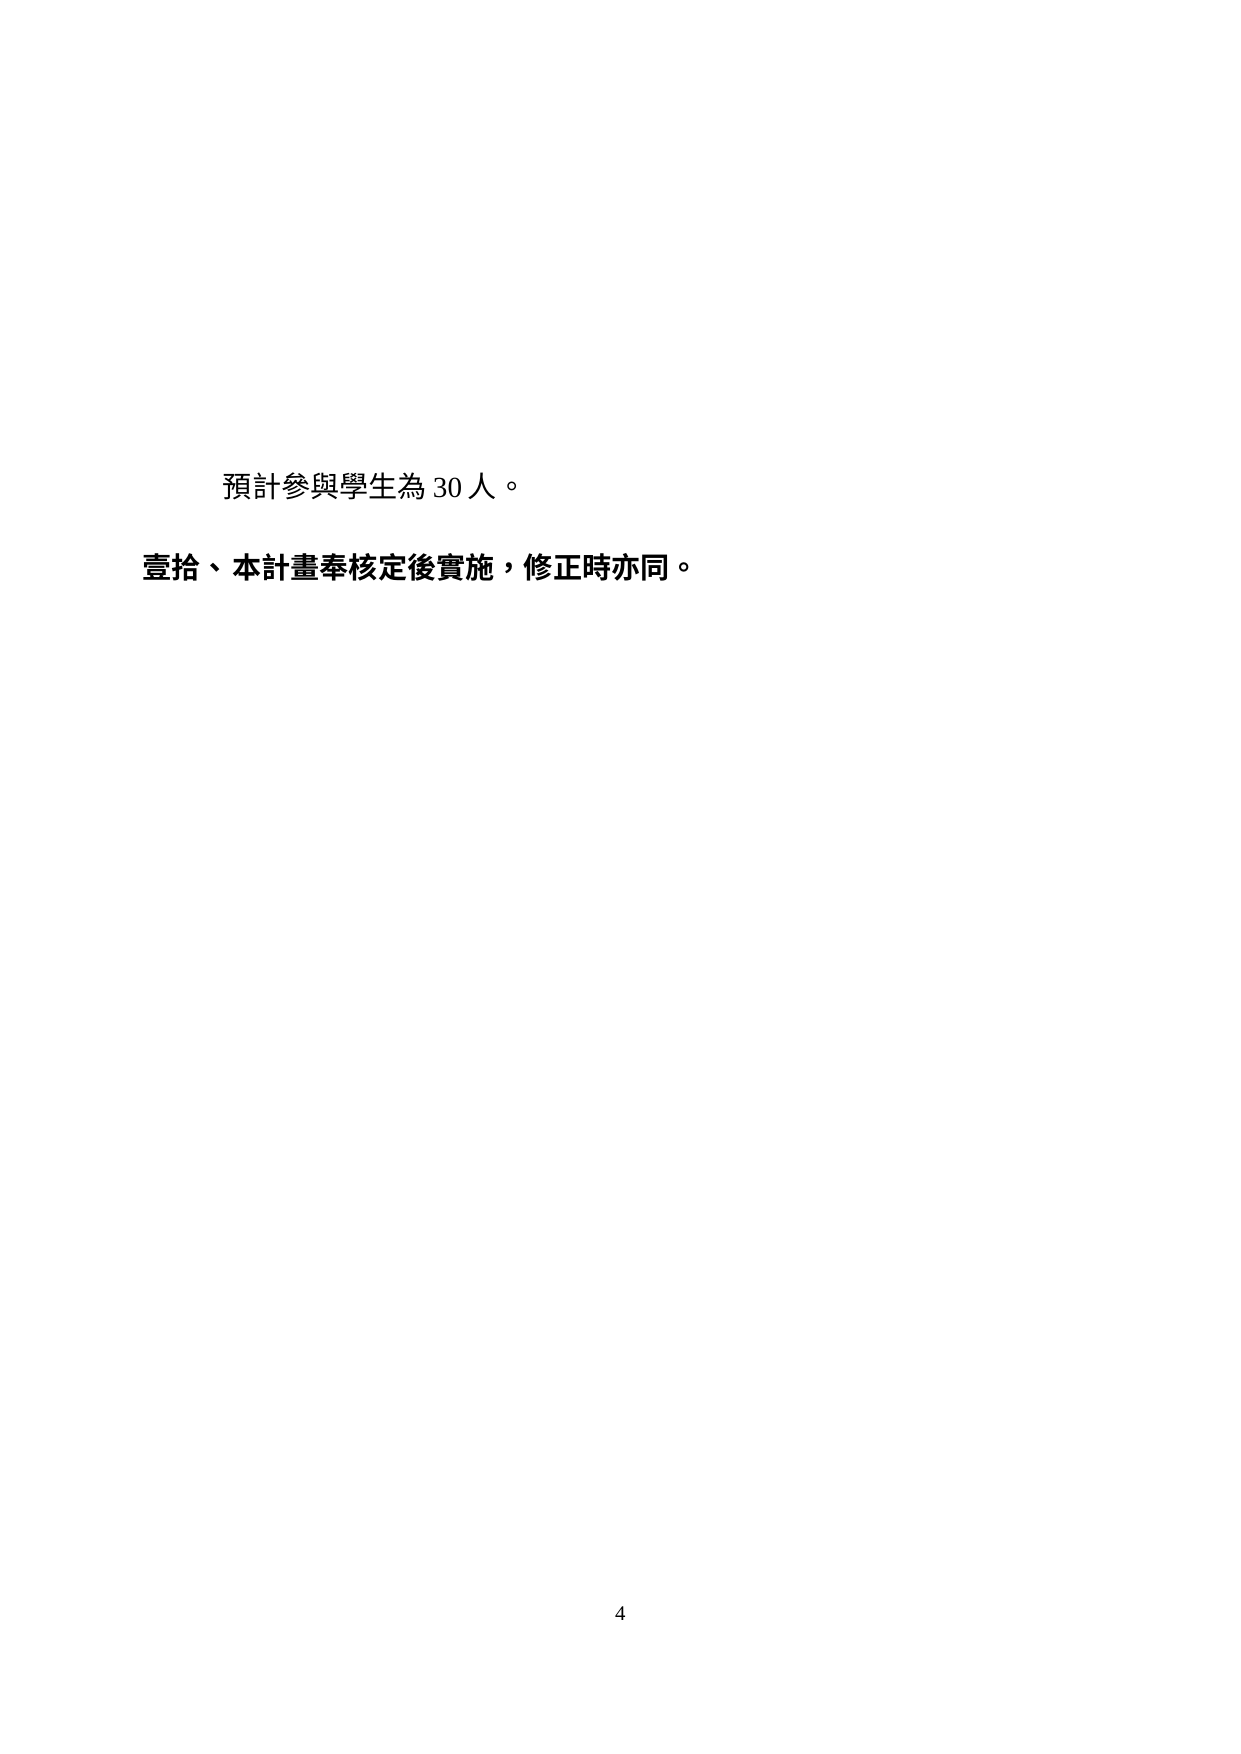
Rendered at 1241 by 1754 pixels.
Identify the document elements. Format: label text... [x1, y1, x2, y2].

text 預計參與學生為30人。 [201, 443, 1098, 506]
list 本計畫奉核定後實施，修正時亦同。 [142, 524, 1098, 587]
